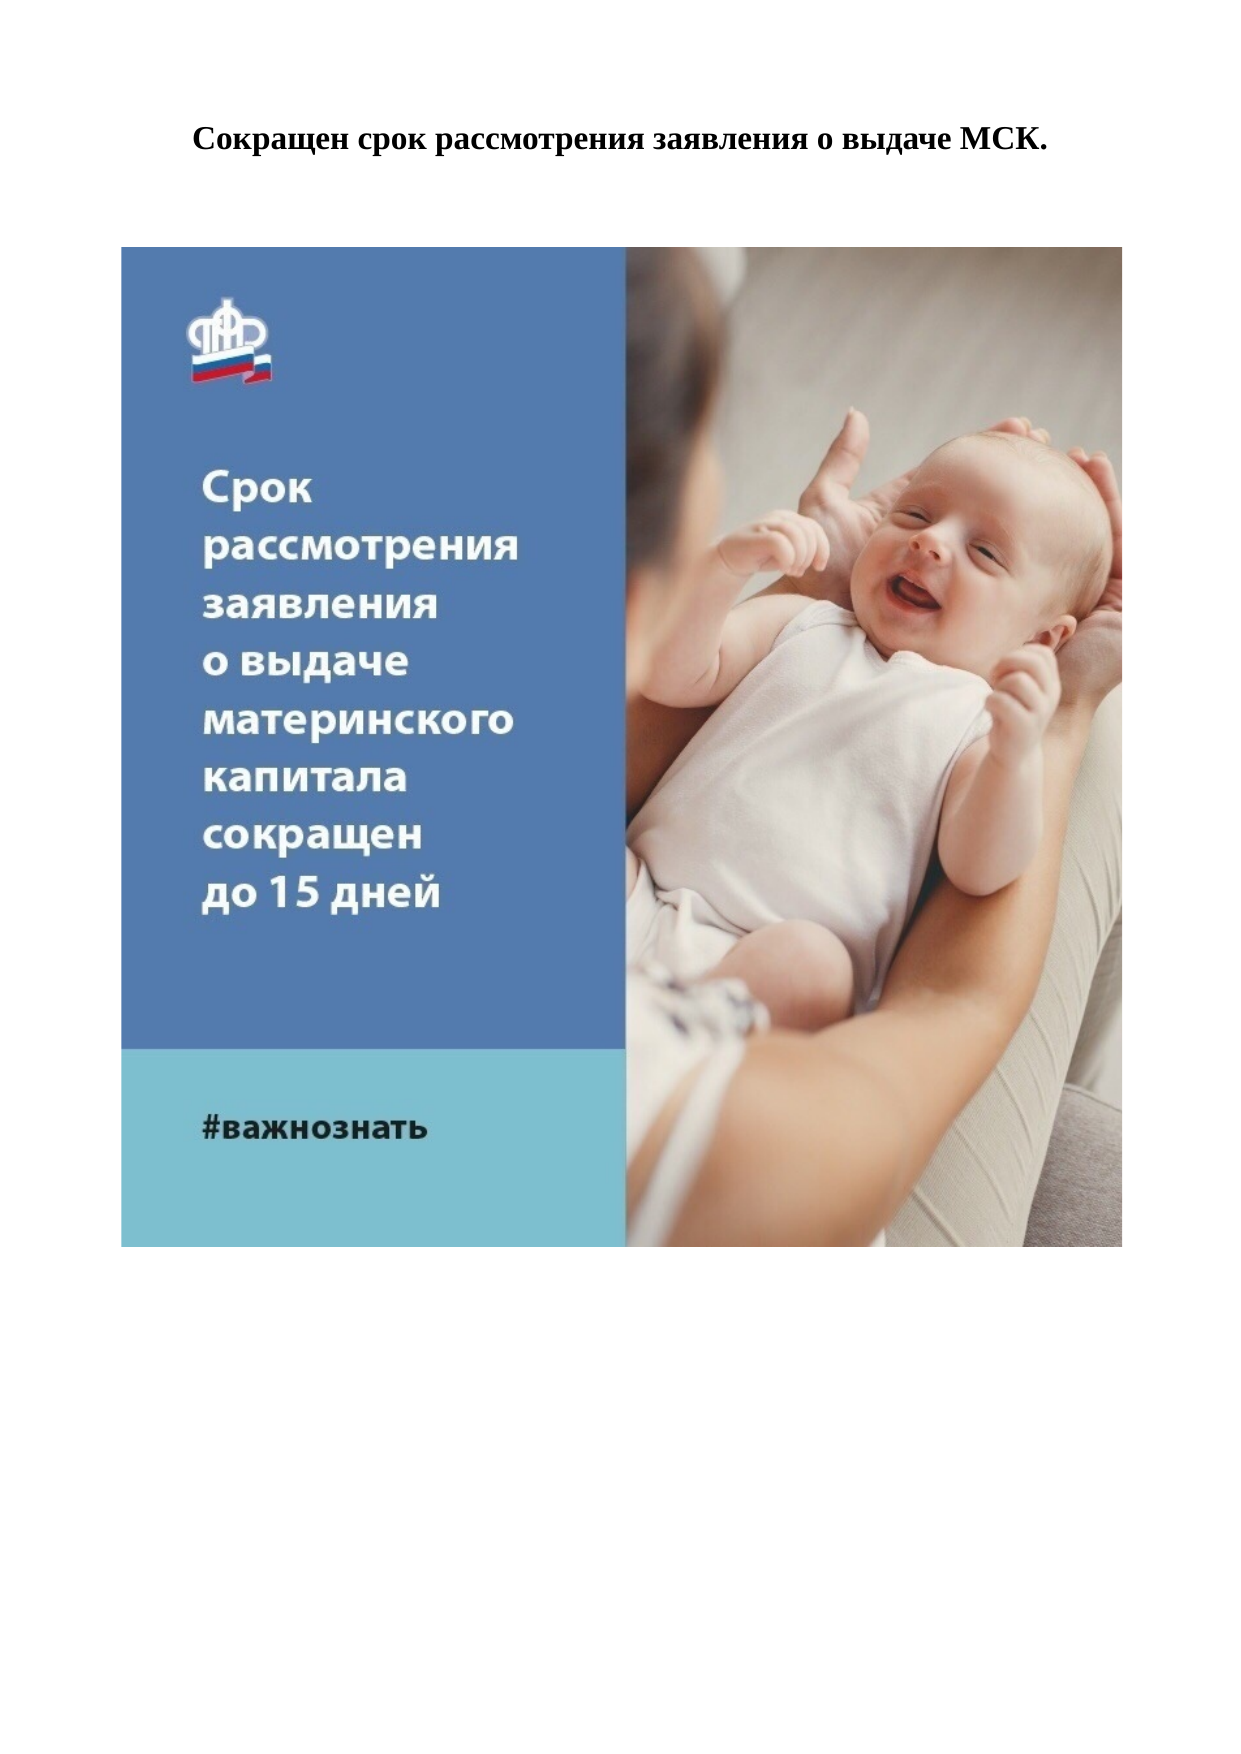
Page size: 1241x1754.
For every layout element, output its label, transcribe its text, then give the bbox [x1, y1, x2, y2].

picture [121, 247, 1123, 1247]
text Сокращен срок рассмотрения заявления о выдаче МСК. [118, 118, 1122, 156]
